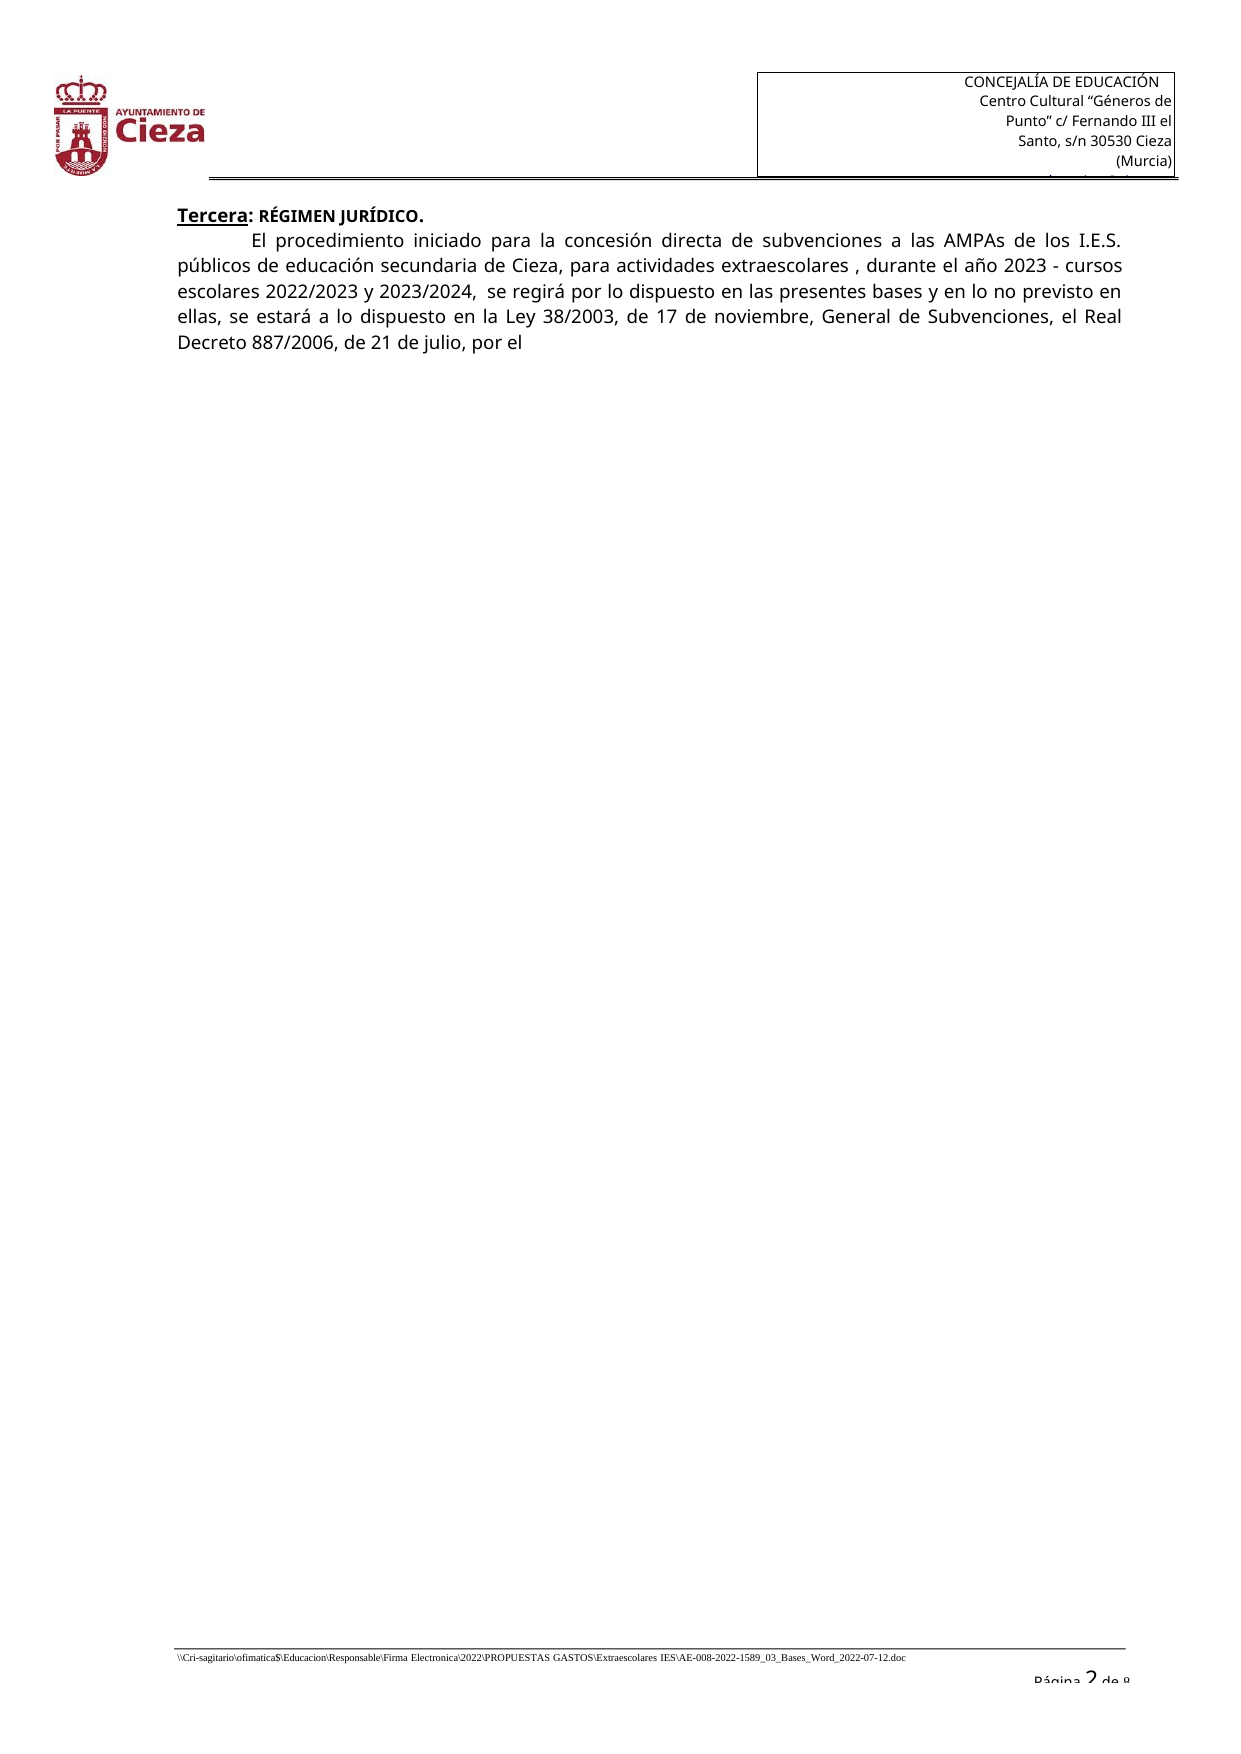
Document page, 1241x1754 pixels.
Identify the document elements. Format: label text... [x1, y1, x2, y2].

text Tercera: RÉGIMEN JURÍDICO. [177, 205, 1136, 227]
text El procedimiento iniciado para la concesión directa de subvenciones a las AMPAs de los I.E.S. públicos de educación secundaria de Cieza, para actividades extraescolares , durante el año 2023 - cursos escolares 2022/2023 y 2023/2024, se regirá por lo dispuesto en las presentes bases y en lo no previsto en ellas, se estará a lo dispuesto en la Ley 38/2003, de 17 de noviembre, General de Subvenciones, el Real Decreto 887/2006, de 21 de julio, por el [177, 227, 1123, 355]
picture [54, 74, 205, 176]
